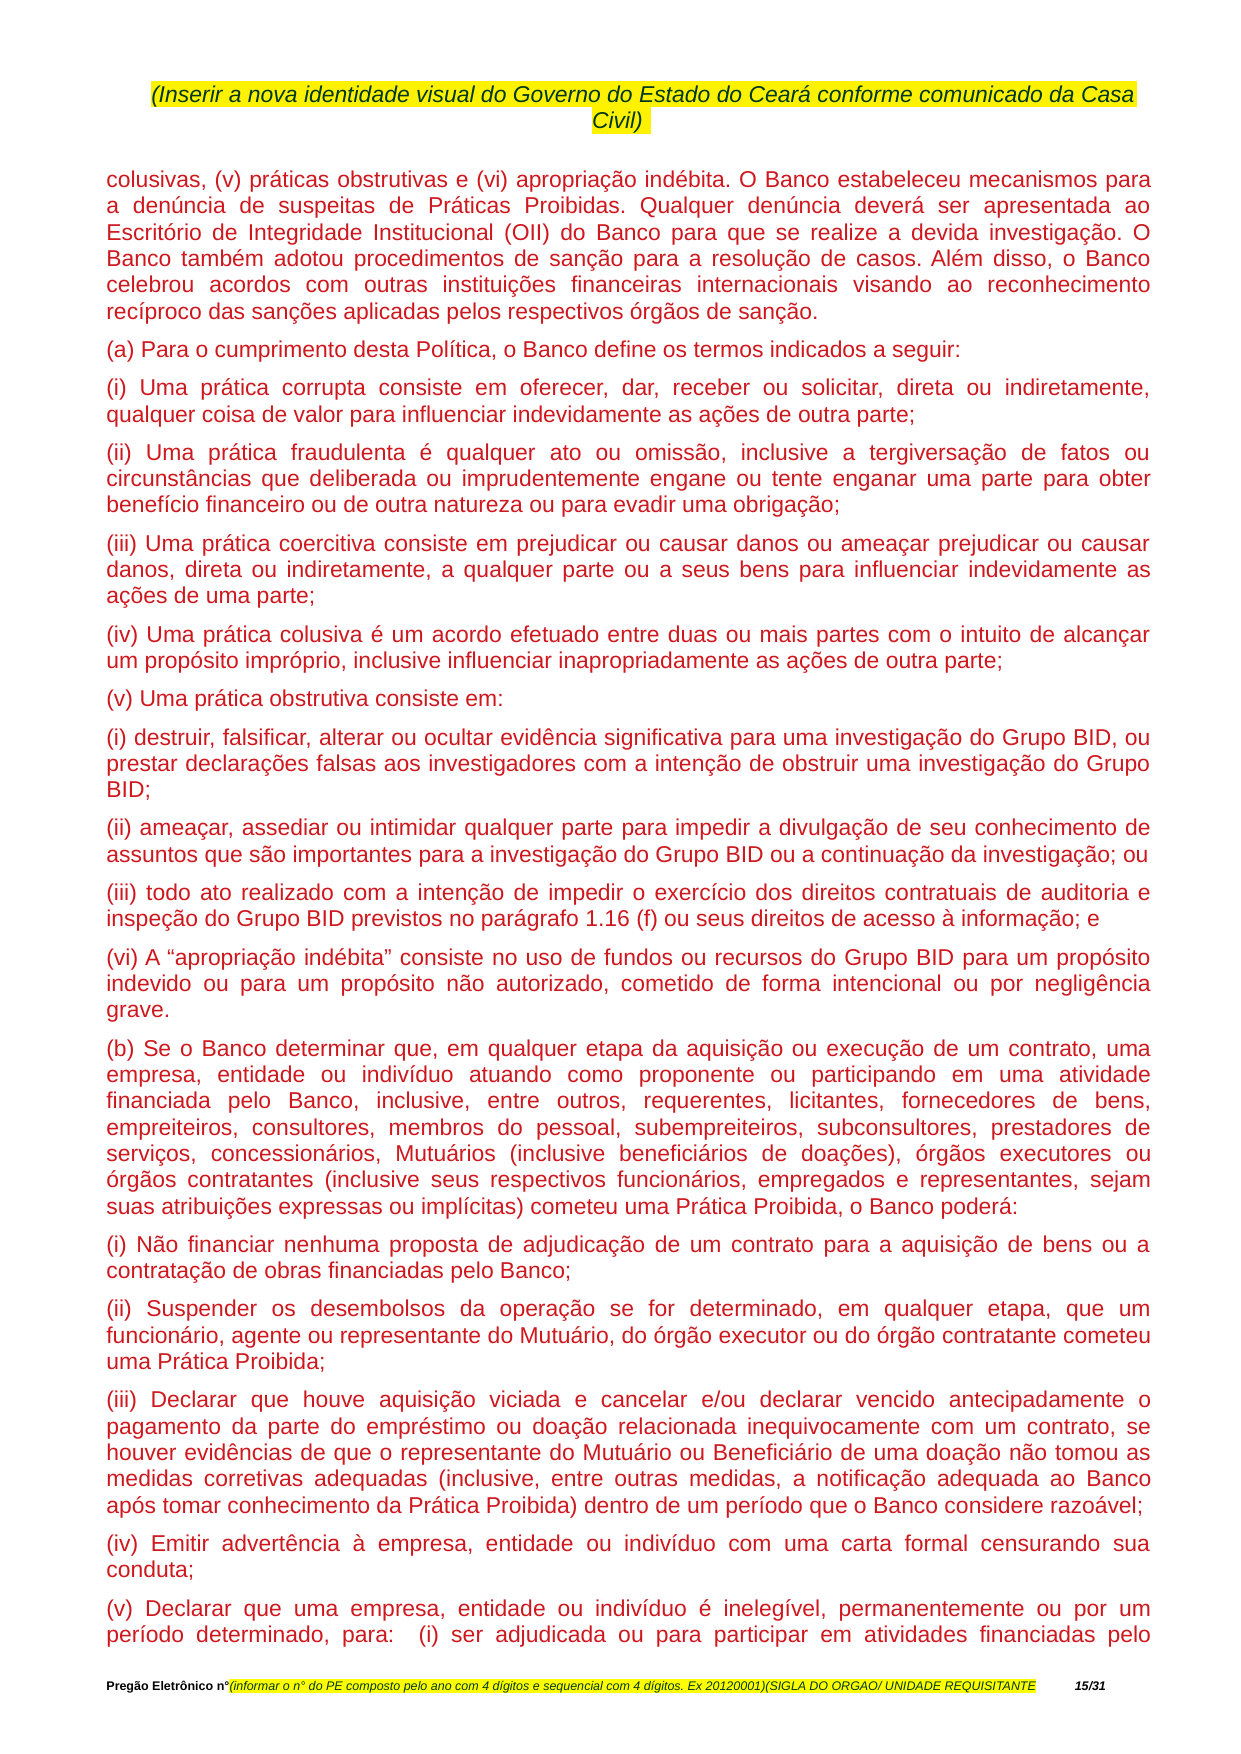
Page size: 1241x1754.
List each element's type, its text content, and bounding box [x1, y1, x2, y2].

text (v) Declarar que uma empresa, entidade ou indivíduo é inelegível, permanentemente ou por um período determinado, para: (i) ser adjudicada ou para participar em atividades financiadas pelo [106, 1594, 1152, 1647]
text colusivas, (v) práticas obstrutivas e (vi) apropriação indébita. O Banco estabeleceu mecanismos para a denúncia de suspeitas de Práticas Proibidas. Qualquer denúncia deverá ser apresentada ao Escritório de Integridade Institucional (OII) do Banco para que se realize a devida investigação. O Banco também adotou procedimentos de sanção para a resolução de casos. Além disso, o Banco celebrou acordos com outras instituições financeiras internacionais visando ao reconhecimento recíproco das sanções aplicadas pelos respectivos órgãos de sanção. [106, 166, 1152, 324]
text (v) Uma prática obstrutiva consiste em: [106, 685, 1152, 712]
text (ii) ameaçar, assediar ou intimidar qualquer parte para impedir a divulgação de seu conhecimento de assuntos que são importantes para a investigação do Grupo BID ou a continuação da investigação; ou [106, 814, 1152, 867]
text (a) Para o cumprimento desta Política, o Banco define os termos indicados a seguir: [106, 336, 1152, 362]
text (i) destruir, falsificar, alterar ou ocultar evidência significativa para uma investigação do Grupo BID, ou prestar declarações falsas aos investigadores com a intenção de obstruir uma investigação do Grupo BID; [106, 723, 1152, 802]
text (b) Se o Banco determinar que, em qualquer etapa da aquisição ou execução de um contrato, uma empresa, entidade ou indivíduo atuando como proponente ou participando em uma atividade financiada pelo Banco, inclusive, entre outros, requerentes, licitantes, fornecedores de bens, empreiteiros, consultores, membros do pessoal, subempreiteiros, subconsultores, prestadores de serviços, concessionários, Mutuários (inclusive beneficiários de doações), órgãos executores ou órgãos contratantes (inclusive seus respectivos funcionários, empregados e representantes, sejam suas atribuições expressas ou implícitas) cometeu uma Prática Proibida, o Banco poderá: [106, 1034, 1152, 1219]
text (iv) Emitir advertência à empresa, entidade ou indivíduo com uma carta formal censurando sua conduta; [106, 1530, 1152, 1583]
text (ii) Suspender os desembolsos da operação se for determinado, em qualquer etapa, que um funcionário, agente ou representante do Mutuário, do órgão executor ou do órgão contratante cometeu uma Prática Proibida; [106, 1295, 1152, 1374]
text (i) Não financiar nenhuma proposta de adjudicação de um contrato para a aquisição de bens ou a contratação de obras financiadas pelo Banco; [106, 1231, 1152, 1283]
text (ii) Uma prática fraudulenta é qualquer ato ou omissão, inclusive a tergiversação de fatos ou circunstâncias que deliberada ou imprudentemente engane ou tente enganar uma parte para obter benefício financeiro ou de outra natureza ou para evadir uma obrigação; [106, 439, 1152, 518]
text (iii) todo ato realizado com a intenção de impedir o exercício dos direitos contratuais de auditoria e inspeção do Grupo BID previstos no parágrafo 1.16 (f) ou seus direitos de acesso à informação; e [106, 879, 1152, 932]
text (vi) A “apropriação indébita” consiste no uso de fundos ou recursos do Grupo BID para um propósito indevido ou para um propósito não autorizado, cometido de forma intencional ou por negligência grave. [106, 943, 1152, 1023]
text (iii) Uma prática coercitiva consiste em prejudicar ou causar danos ou ameaçar prejudicar ou causar danos, direta ou indiretamente, a qualquer parte ou a seus bens para influenciar indevidamente as ações de uma parte; [106, 530, 1152, 609]
text (i) Uma prática corrupta consiste em oferecer, dar, receber ou solicitar, direta ou indiretamente, qualquer coisa de valor para influenciar indevidamente as ações de outra parte; [106, 374, 1152, 427]
text (iv) Uma prática colusiva é um acordo efetuado entre duas ou mais partes com o intuito de alcançar um propósito impróprio, inclusive influenciar inapropriadamente as ações de outra parte; [106, 621, 1152, 673]
text (iii) Declarar que houve aquisição viciada e cancelar e/ou declarar vencido antecipadamente o pagamento da parte do empréstimo ou doação relacionada inequivocamente com um contrato, se houver evidências de que o representante do Mutuário ou Beneficiário de uma doação não tomou as medidas corretivas adequadas (inclusive, entre outras medidas, a notificação adequada ao Banco após tomar conhecimento da Prática Proibida) dentro de um período que o Banco considere razoável; [106, 1386, 1152, 1518]
